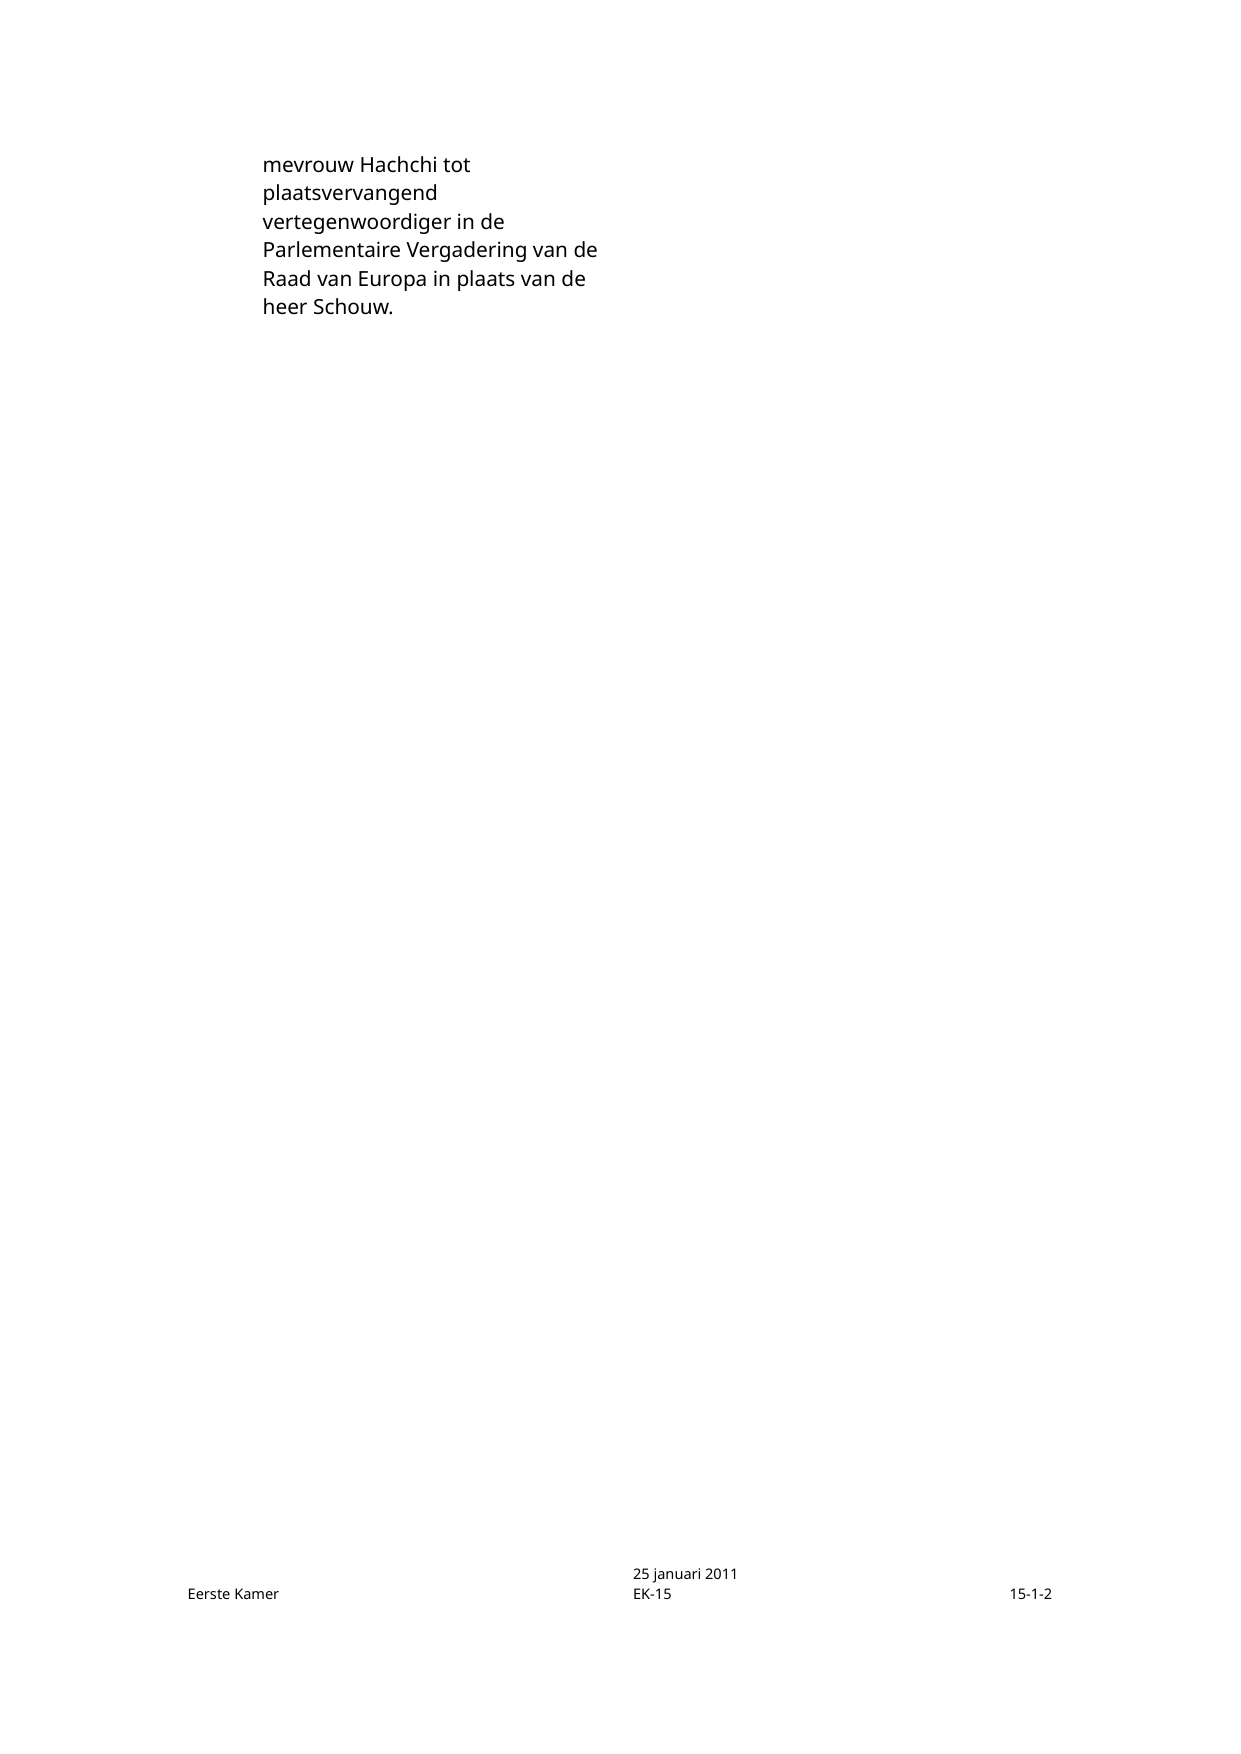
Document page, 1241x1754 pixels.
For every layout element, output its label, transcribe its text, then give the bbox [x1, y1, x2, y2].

list mevrouw Hachchi tot plaatsvervangend vertegenwoordiger in de Parlementaire Vergadering van de Raad van Europa in plaats van de heer Schouw. [187, 150, 605, 321]
